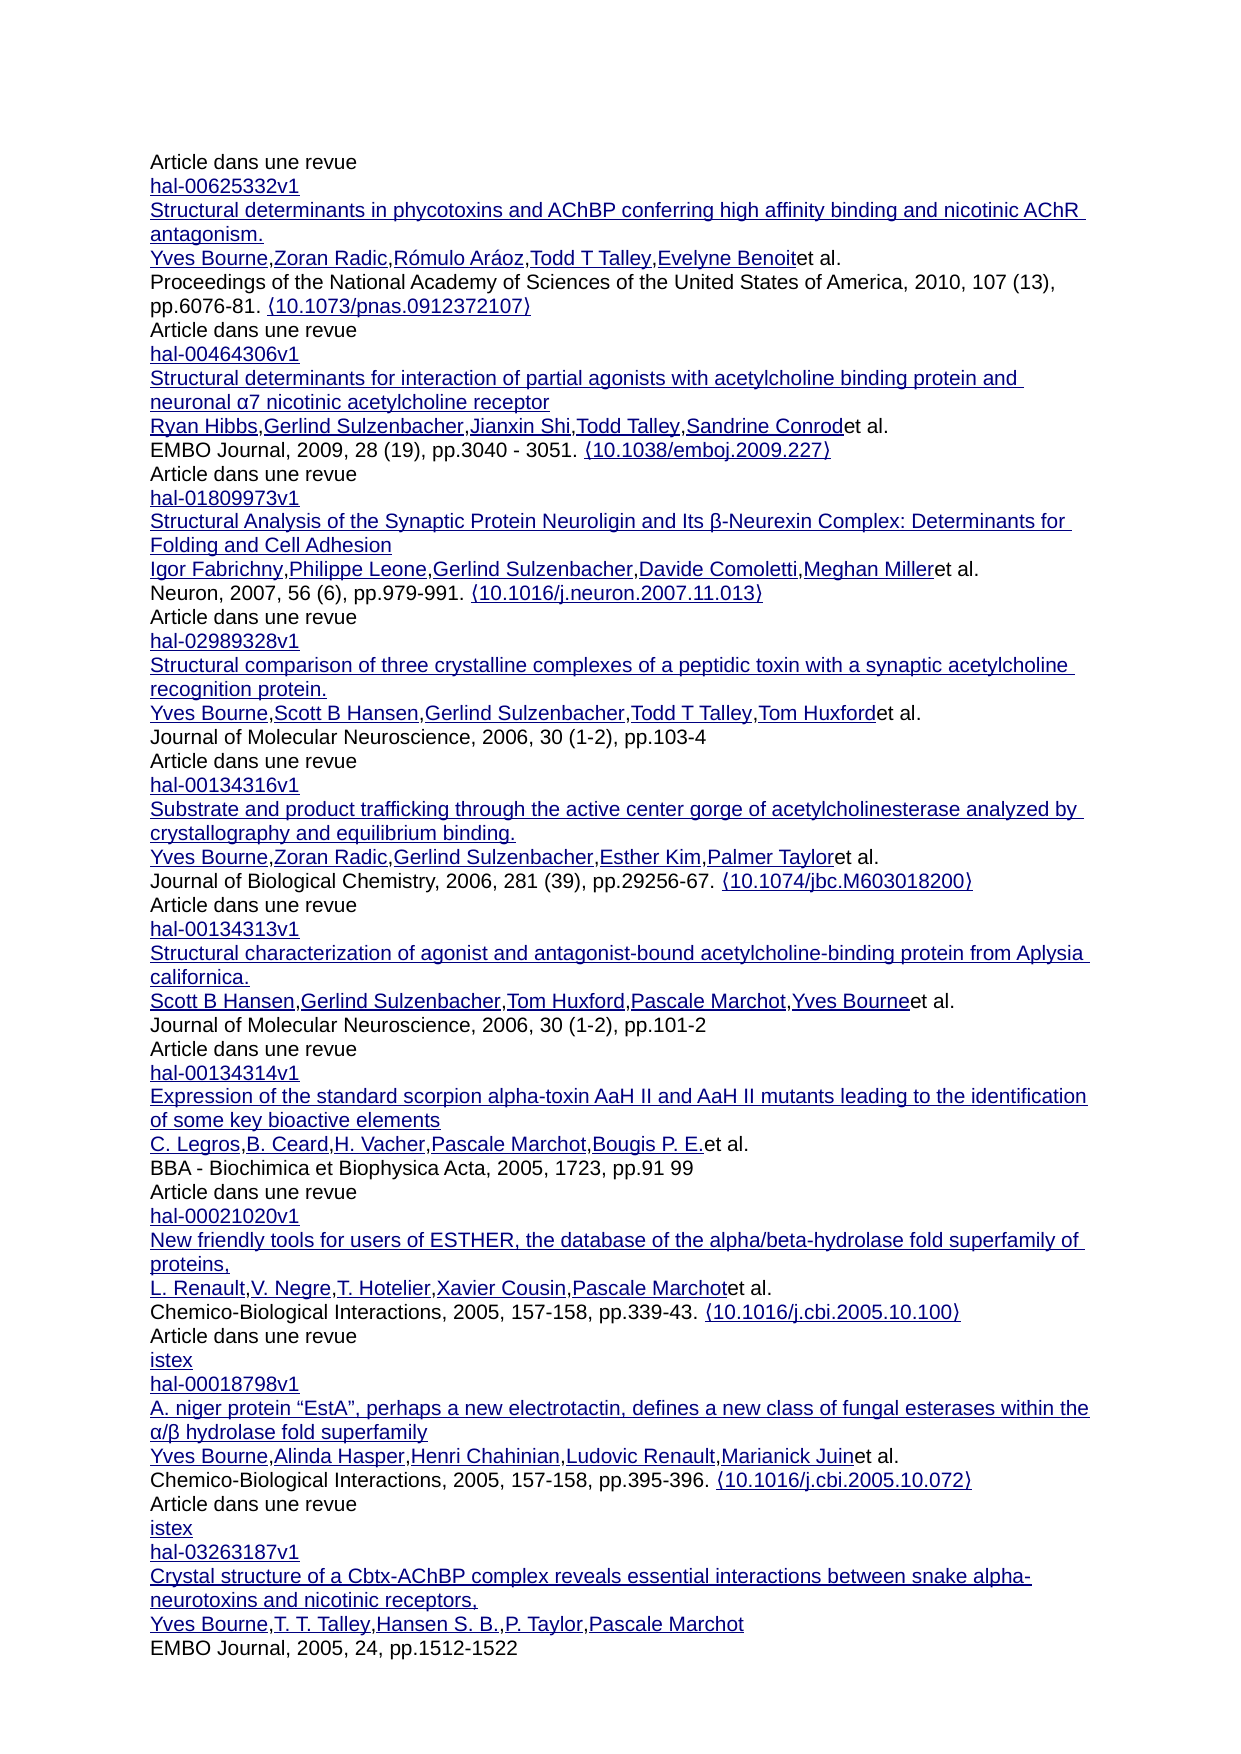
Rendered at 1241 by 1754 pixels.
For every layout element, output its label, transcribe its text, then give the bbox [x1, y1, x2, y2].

table_cell californica. Scott B Hansen,Gerlind Sulzenbacher,Tom Huxford,Pascale Marchot,Yves Bourneet al. Journal of Molecular Neuroscience, 2006, 30 (1-2), pp.101-2 Article dans une revue hal-00134314v1 [150, 963, 1090, 1084]
table_cell α/β hydrolase fold superfamily Yves Bourne,Alinda Hasper,Henri Chahinian,Ludovic Renault,Marianick Juinet al. Chemico-Biological Interactions, 2005, 157-158, pp.395-396. ⟨10.1016/j.cbi.2005.10.072⟩ Article dans une revue istex hal-03263187v1 [150, 1418, 1090, 1563]
table_cell Structural determinants for interaction of partial agonists with acetylcholine binding protein and neuronal α7 nicotinic acetylcholine receptor Ryan Hibbs,Gerlind Sulzenbacher,Jianxin Shi,Todd Talley,Sandrine Conrodet al. EMBO Journal, 2009, 28 (19), pp.3040 - 3051. ⟨10.1038/emboj.2009.227⟩ Article dans une revue hal-01809973v1 [150, 366, 1090, 509]
table_cell Structural determinants in phycotoxins and AChBP conferring high affinity binding and nicotinic AChR antagonism. Yves Bourne,Zoran Radic,Rómulo Aráoz,Todd T Talley,Evelyne Benoitet al. Proceedings of the National Academy of Sciences of the United States of America, 2010, 107 (13), pp.6076-81. ⟨10.1073/pnas.0912372107⟩ Article dans une revue hal-00464306v1 [150, 198, 1090, 366]
table_cell Substrate and product trafficking through the active center gorge of acetylcholinesterase analyzed by crystallography and equilibrium binding. Yves Bourne,Zoran Radic,Gerlind Sulzenbacher,Esther Kim,Palmer Tayloret al. Journal of Biological Chemistry, 2006, 281 (39), pp.29256-67. ⟨10.1074/jbc.M603018200⟩ Article dans une revue hal-00134313v1 [150, 797, 1090, 941]
table_cell Structural Analysis of the Synaptic Protein Neuroligin and Its β-Neurexin Complex: Determinants for Folding and Cell Adhesion Igor Fabrichny,Philippe Leone,Gerlind Sulzenbacher,Davide Comoletti,Meghan Milleret al. Neuron, 2007, 56 (6), pp.979-991. ⟨10.1016/j.neuron.2007.11.013⟩ Article dans une revue hal-02989328v1 [150, 509, 1090, 653]
table_cell Article dans une revue hal-00625332v1 [150, 150, 1090, 198]
table_cell Expression of the standard scorpion alpha-toxin AaH II and AaH II mutants leading to the identification of some key bioactive elements C. Legros,B. Ceard,H. Vacher,Pascale Marchot,Bougis P. E.et al. BBA - Biochimica et Biophysica Acta, 2005, 1723, pp.91 99 Article dans une revue hal-00021020v1 [150, 1084, 1090, 1228]
table_cell Crystal structure of a Cbtx-AChBP complex reveals essential interactions between snake alpha-neurotoxins and nicotinic receptors, Yves Bourne,T. T. Talley,Hansen S. B.,P. Taylor,Pascale Marchot EMBO Journal, 2005, 24, pp.1512-1522 [150, 1564, 1090, 1659]
table_cell New friendly tools for users of ESTHER, the database of the alpha/beta-hydrolase fold superfamily of proteins, L. Renault,V. Negre,T. Hotelier,Xavier Cousin,Pascale Marchotet al. Chemico-Biological Interactions, 2005, 157-158, pp.339-43. ⟨10.1016/j.cbi.2005.10.100⟩ Article dans une revue istex hal-00018798v1 [150, 1228, 1090, 1396]
table_cell A. niger protein “EstA”, perhaps a new electrotactin, defines a new class of fungal esterases within the [150, 1396, 1090, 1417]
table_cell Structural comparison of three crystalline complexes of a peptidic toxin with a synaptic acetylcholine recognition protein. Yves Bourne,Scott B Hansen,Gerlind Sulzenbacher,Todd T Talley,Tom Huxfordet al. Journal of Molecular Neuroscience, 2006, 30 (1-2), pp.103-4 Article dans une revue hal-00134316v1 [150, 653, 1090, 797]
table_cell Structural characterization of agonist and antagonist-bound acetylcholine-binding protein from Aplysia [150, 941, 1090, 962]
